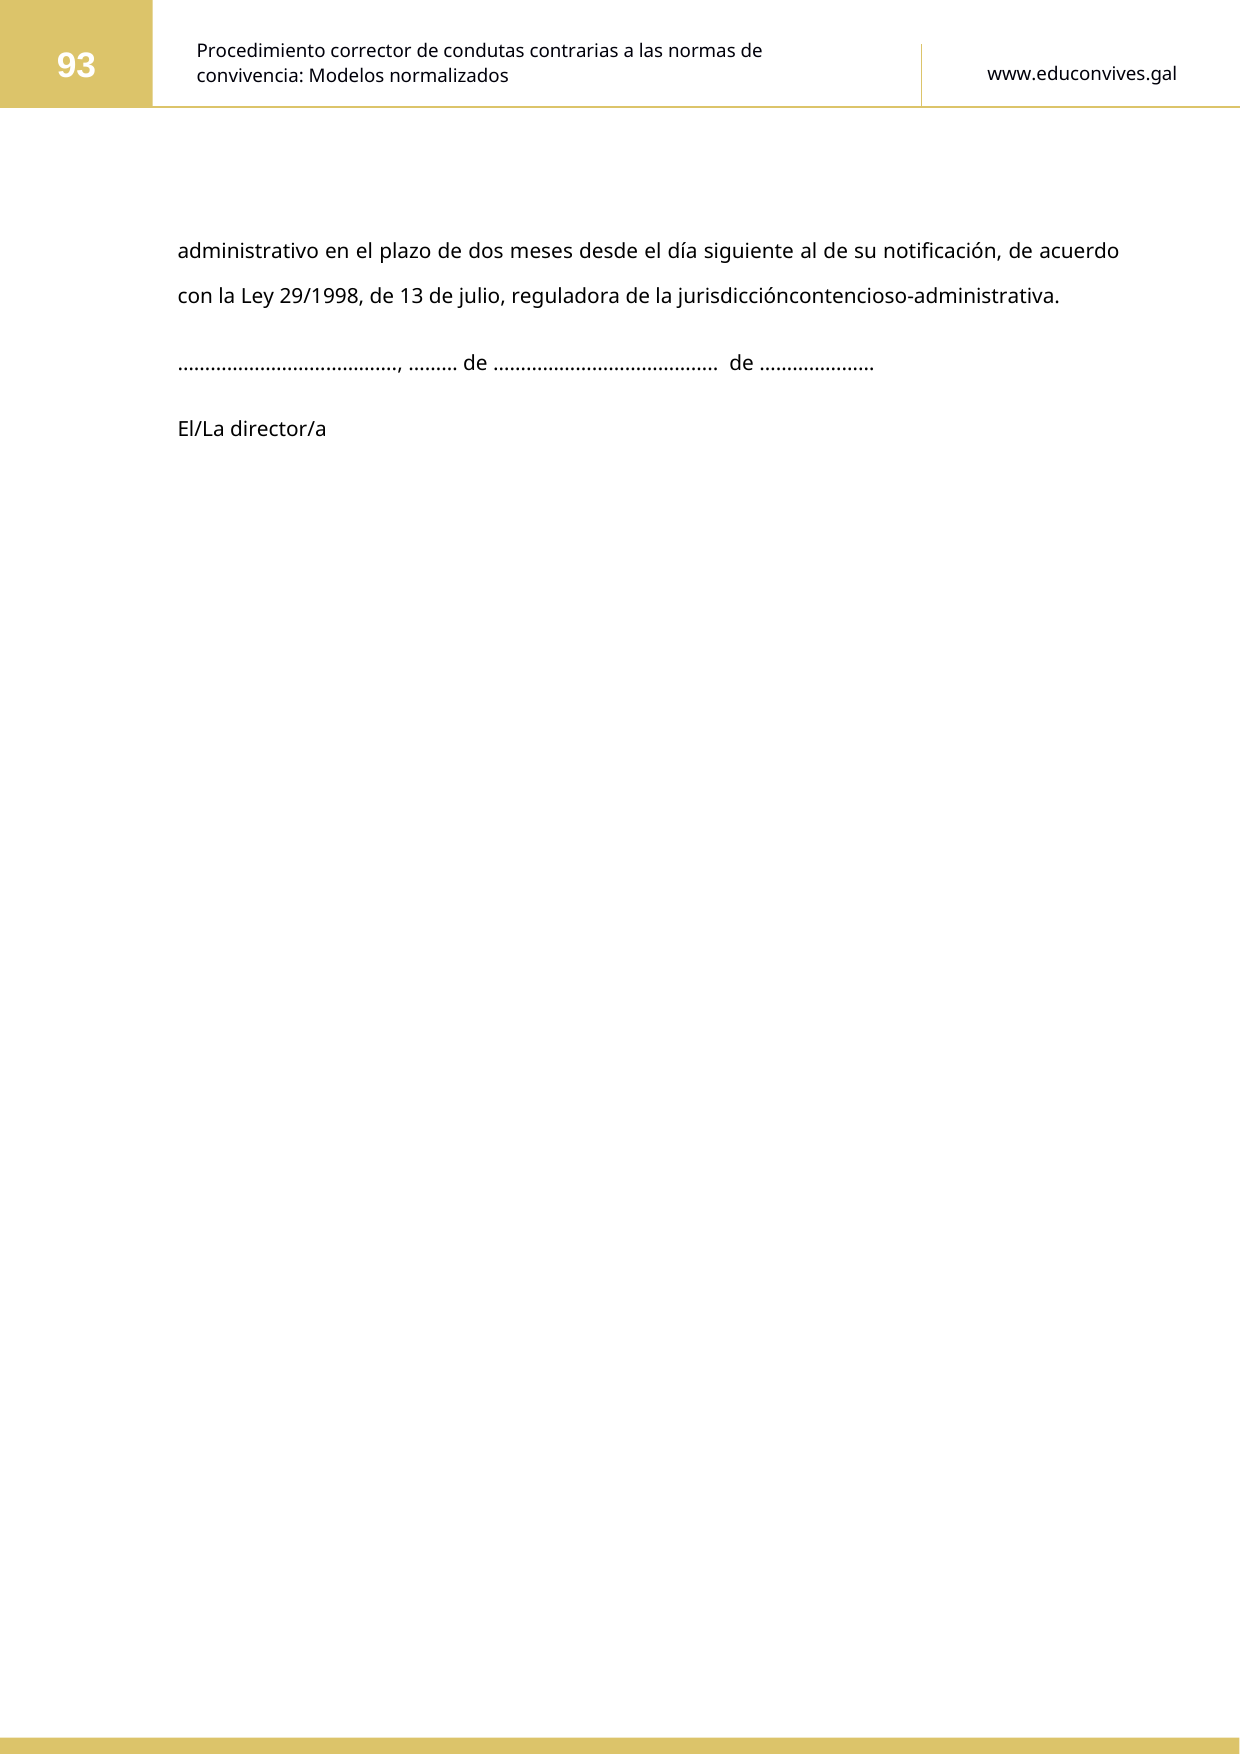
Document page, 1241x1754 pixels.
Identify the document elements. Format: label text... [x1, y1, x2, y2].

text …………………………………., ……… de ………………………………….. de ………………… [177, 348, 1122, 376]
text administrativo en el plazo de dos meses desde el día siguiente al de su notificación, de acuerdo con la Ley 29/1998, de 13 de julio, reguladora de la jurisdiccióncontencioso-administrativa. [177, 236, 1122, 310]
text El/La director/a [177, 414, 1122, 443]
